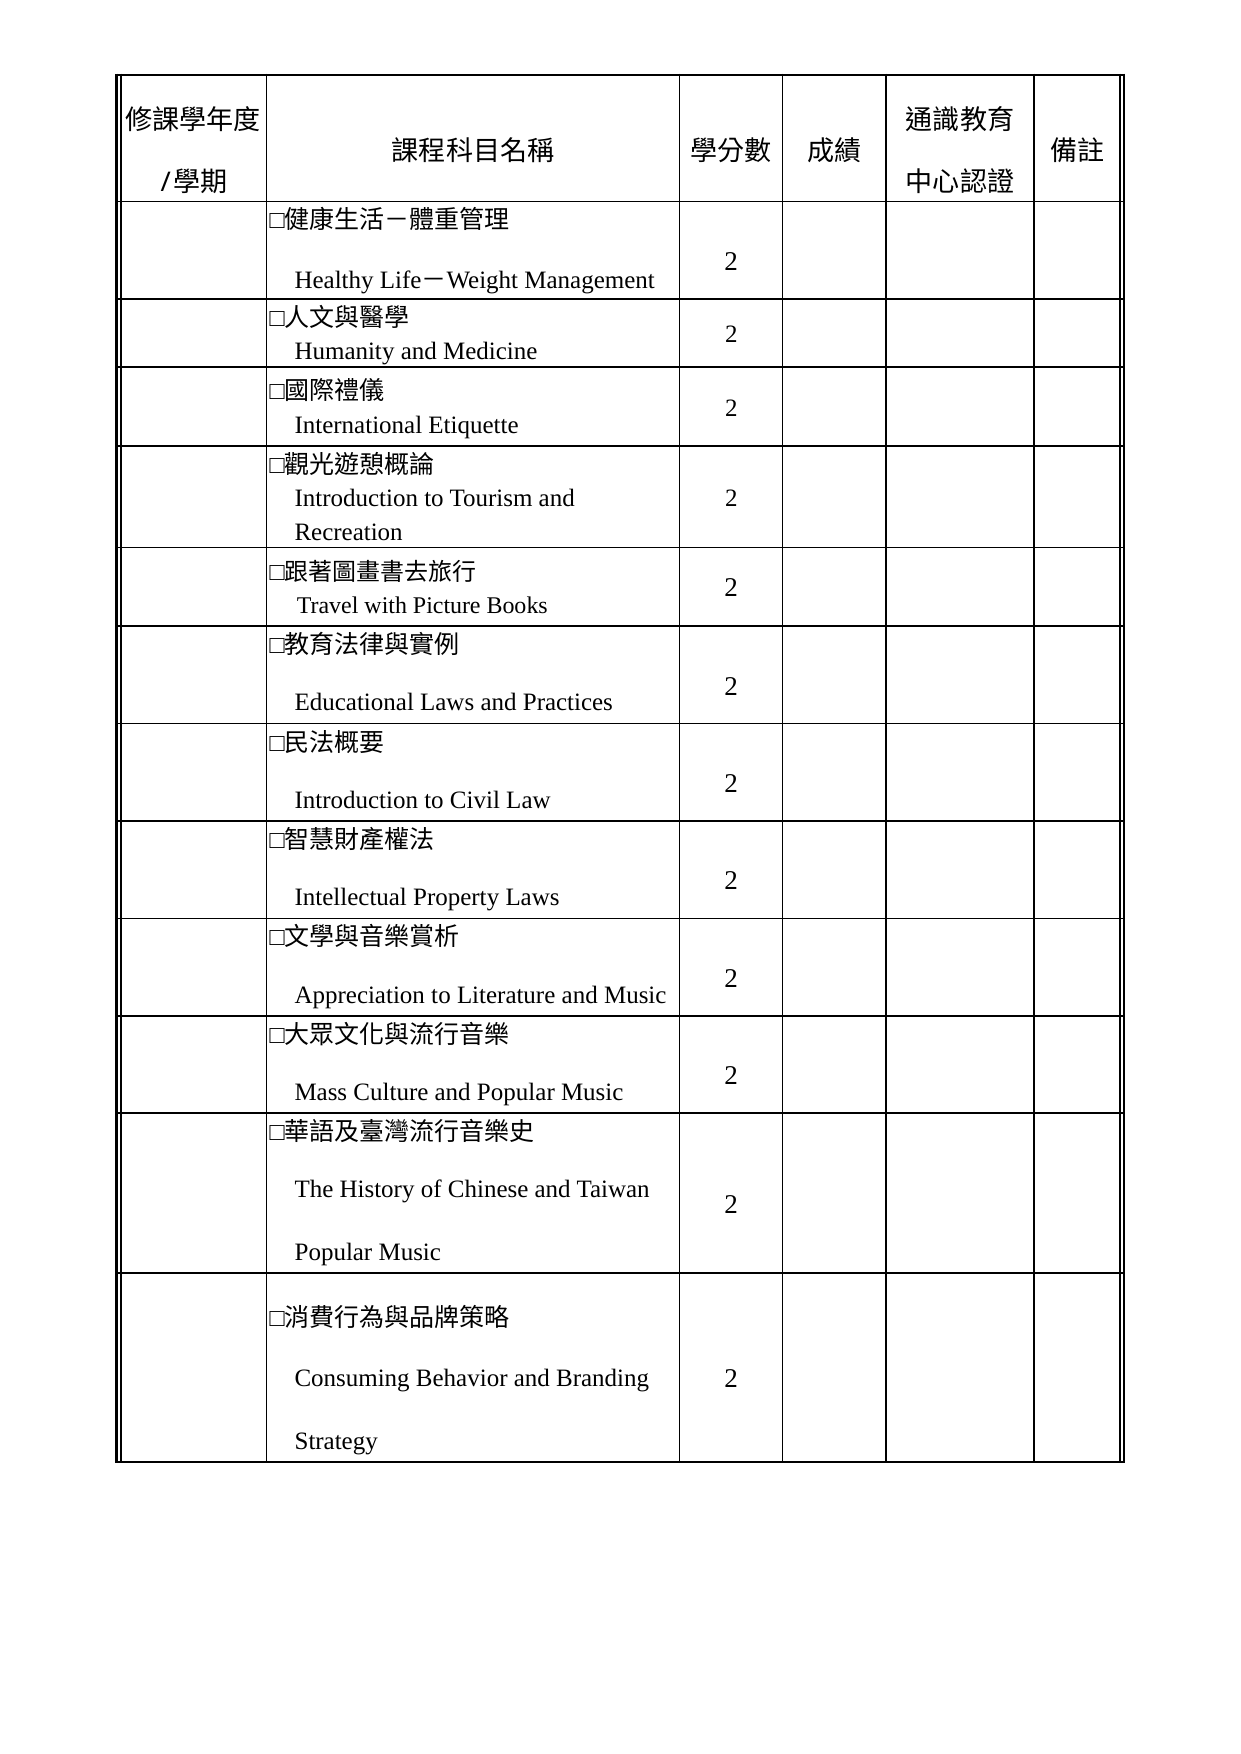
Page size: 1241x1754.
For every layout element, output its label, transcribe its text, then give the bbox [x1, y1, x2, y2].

table_cell [887, 447, 1033, 547]
table_cell [1035, 919, 1119, 1015]
table_cell [122, 919, 266, 1015]
table_cell [783, 627, 885, 723]
table_cell [1035, 548, 1119, 625]
table_cell □華語及臺灣流行音樂史 The History of Chinese and Taiwan Popular Music [267, 1114, 679, 1272]
table_cell 2 [680, 724, 782, 820]
table_cell 2 [680, 368, 782, 445]
table_header 學分數 [680, 76, 782, 201]
table_cell [887, 822, 1033, 917]
table_cell [783, 300, 885, 366]
table_cell [783, 447, 885, 547]
table_cell [1035, 368, 1119, 445]
table_cell 2 [680, 202, 782, 298]
table_cell □民法概要 Introduction to Civil Law [267, 724, 679, 820]
table_header 備註 [1035, 76, 1119, 201]
table_cell [122, 1114, 266, 1272]
table_cell [1035, 627, 1119, 723]
table_cell [783, 202, 885, 298]
table_cell 2 [680, 822, 782, 917]
table_cell [783, 1114, 885, 1272]
table_cell 2 [680, 548, 782, 625]
table_cell 2 [680, 627, 782, 723]
table_cell [122, 822, 266, 917]
table_cell [1035, 447, 1119, 547]
table_cell □觀光遊憩概論 Introduction to Tourism and Recreation [267, 447, 679, 547]
table_cell [122, 724, 266, 820]
table_cell [783, 919, 885, 1015]
table_cell [783, 724, 885, 820]
table_cell [1035, 1017, 1119, 1112]
table_cell □跟著圖畫書去旅行 Travel with Picture Books [267, 548, 679, 625]
table_cell [1035, 1114, 1119, 1272]
table_cell [887, 627, 1033, 723]
table_cell [122, 300, 266, 366]
table_cell □國際禮儀 International Etiquette [267, 368, 679, 445]
table_cell [1035, 1274, 1119, 1461]
table_cell [887, 548, 1033, 625]
table_cell [122, 368, 266, 445]
table_cell [122, 1274, 266, 1461]
table_cell 2 [680, 447, 782, 547]
table_cell [887, 202, 1033, 298]
table_cell [887, 724, 1033, 820]
table_cell [783, 1017, 885, 1112]
table_cell 2 [680, 919, 782, 1015]
table_header 通識教育 中心認證 [887, 76, 1033, 201]
table_cell 2 [680, 1017, 782, 1112]
table_cell [122, 627, 266, 723]
table_cell □大眾文化與流行音樂 Mass Culture and Popular Music [267, 1017, 679, 1112]
table_cell [783, 822, 885, 917]
table_cell □人文與醫學 Humanity and Medicine [267, 300, 679, 366]
table_cell [122, 447, 266, 547]
table_cell [122, 1017, 266, 1112]
table_cell □健康生活－體重管理 Healthy Life－Weight Management [267, 202, 679, 298]
table_cell [1035, 724, 1119, 820]
table_cell 2 [680, 1114, 782, 1272]
table_cell [887, 1274, 1033, 1461]
table_cell □消費行為與品牌策略 Consuming Behavior and Branding Strategy [267, 1274, 679, 1461]
table_cell [887, 1114, 1033, 1272]
table_cell [122, 548, 266, 625]
table_header 課程科目名稱 [267, 76, 679, 201]
table_cell [783, 368, 885, 445]
table_cell [1035, 202, 1119, 298]
table_cell [887, 368, 1033, 445]
table_cell [1035, 822, 1119, 917]
table_cell □智慧財產權法 Intellectual Property Laws [267, 822, 679, 917]
table_cell [887, 919, 1033, 1015]
table_cell [783, 548, 885, 625]
table_cell □教育法律與實例 Educational Laws and Practices [267, 627, 679, 723]
table_header 成績 [783, 76, 885, 201]
table_header 修課學年度 /學期 [122, 76, 266, 201]
table_cell [887, 1017, 1033, 1112]
table_cell [887, 300, 1033, 366]
table_cell 2 [680, 300, 782, 366]
table_cell [122, 202, 266, 298]
table_cell [783, 1274, 885, 1461]
table_cell 2 [680, 1274, 782, 1461]
table_cell □文學與音樂賞析 Appreciation to Literature and Music [267, 919, 679, 1015]
table_cell [1035, 300, 1119, 366]
